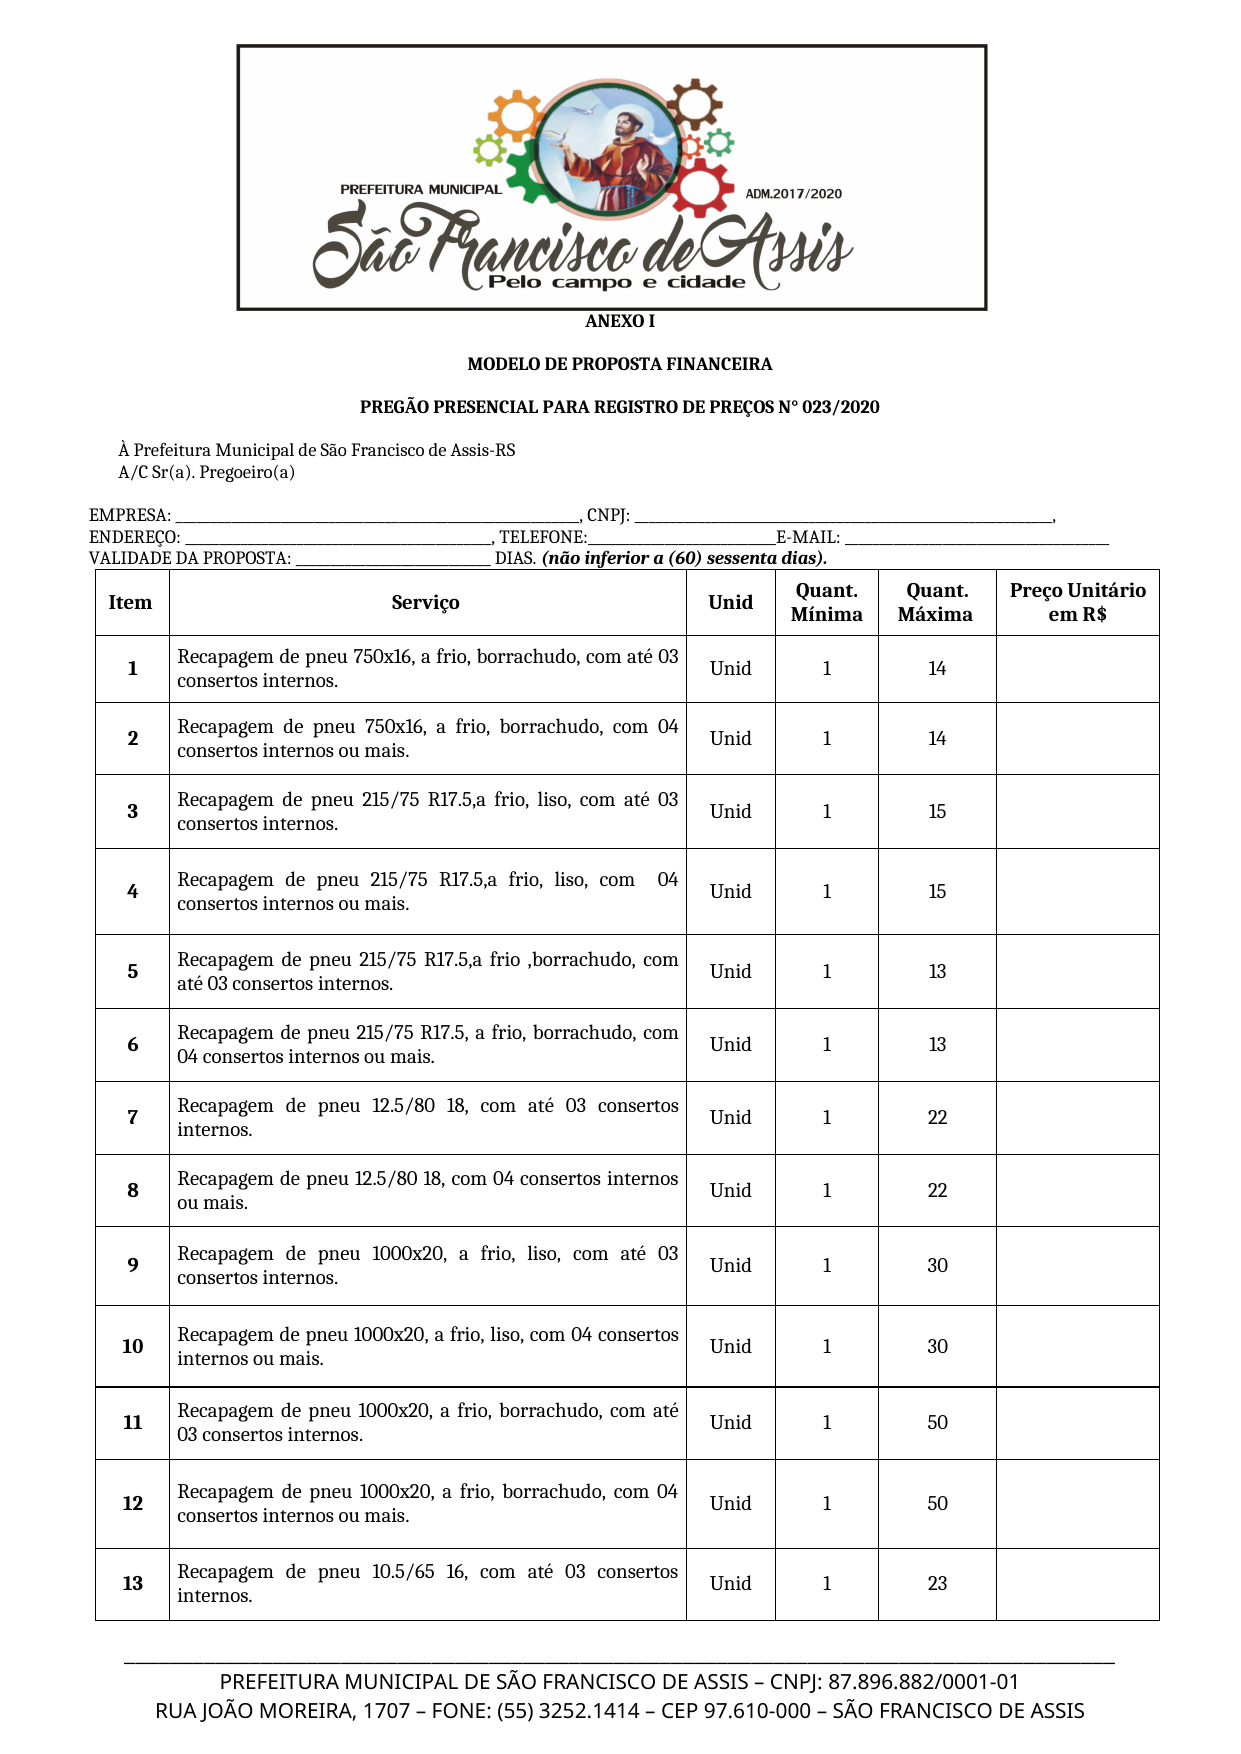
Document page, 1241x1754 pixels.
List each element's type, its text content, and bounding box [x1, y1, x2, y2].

table_cell 10 [96, 1306, 169, 1386]
table_cell [997, 775, 1159, 848]
table_cell [997, 1306, 1159, 1386]
table_cell Unid [687, 703, 775, 774]
text MODELO DE PROPOSTA FINANCEIRA [118, 354, 1122, 375]
text A/C Sr(a). Pregoeiro(a) [118, 462, 1122, 483]
table_cell 1 [776, 1155, 878, 1226]
table_cell 5 [96, 935, 169, 1008]
table_cell 22 [879, 1082, 996, 1154]
table_cell 50 [879, 1460, 996, 1547]
table_cell 13 [879, 935, 996, 1008]
table_cell 23 [879, 1549, 996, 1619]
table_cell Unid [687, 1460, 775, 1547]
table_cell Recapagem de pneu 12.5/80 18, com até 03 consertos internos. [170, 1082, 686, 1154]
table_cell Unid [687, 1227, 775, 1305]
table_cell 50 [879, 1388, 996, 1458]
table_cell Recapagem de pneu 215/75 R17.5,a frio, liso, com 04 consertos internos ou mais. [170, 849, 686, 934]
table_cell 1 [776, 1009, 878, 1081]
table_cell 14 [879, 636, 996, 702]
table_cell [997, 935, 1159, 1008]
table_cell 1 [776, 636, 878, 702]
table_cell 1 [96, 636, 169, 702]
text PREGÃO PRESENCIAL PARA REGISTRO DE PREÇOS N° 023/2020 [118, 397, 1122, 418]
table_cell 2 [96, 703, 169, 774]
text À Prefeitura Municipal de São Francisco de Assis-RS [118, 440, 1122, 462]
table_cell 22 [879, 1155, 996, 1226]
table_cell Recapagem de pneu 750x16, a frio, borrachudo, com até 03 consertos internos. [170, 636, 686, 702]
table_cell 1 [776, 1082, 878, 1154]
table_cell Unid [687, 1155, 775, 1226]
table_cell 1 [776, 703, 878, 774]
table_cell Unid [687, 775, 775, 848]
table_cell Recapagem de pneu 215/75 R17.5, a frio, borrachudo, com 04 consertos internos ou mais. [170, 1009, 686, 1081]
table_cell [997, 1009, 1159, 1081]
table_cell 14 [879, 703, 996, 774]
table_cell 15 [879, 775, 996, 848]
table_cell Unid [687, 1009, 775, 1081]
table_cell Recapagem de pneu 1000x20, a frio, borrachudo, com até 03 consertos internos. [170, 1388, 686, 1458]
table_cell 11 [96, 1388, 169, 1458]
table_header Unid [687, 570, 775, 635]
table_cell 3 [96, 775, 169, 848]
table_cell Unid [687, 1082, 775, 1154]
table_cell 8 [96, 1155, 169, 1226]
table_cell Recapagem de pneu 1000x20, a frio, borrachudo, com 04 consertos internos ou mais. [170, 1460, 686, 1547]
table_cell [997, 1460, 1159, 1547]
table_cell Unid [687, 636, 775, 702]
table_cell [997, 703, 1159, 774]
table_header Quant. Mínima [776, 570, 878, 635]
table_cell [997, 1082, 1159, 1154]
table_cell Unid [687, 1549, 775, 1619]
table_cell [997, 1388, 1159, 1458]
table_cell [997, 636, 1159, 702]
table_cell Recapagem de pneu 1000x20, a frio, liso, com até 03 consertos internos. [170, 1227, 686, 1305]
table_cell [997, 1227, 1159, 1305]
table_header Item [96, 570, 169, 635]
table_cell 12 [96, 1460, 169, 1547]
table_header Serviço [170, 570, 686, 635]
table_cell 7 [96, 1082, 169, 1154]
table_cell 1 [776, 849, 878, 934]
text ENDEREÇO: ____________________________________________, TELEFONE:___________________________E-MAIL: ______________________________________ [88, 526, 1122, 548]
table_cell Recapagem de pneu 215/75 R17.5,a frio ,borrachudo, com até 03 consertos internos. [170, 935, 686, 1008]
table_cell 1 [776, 775, 878, 848]
table_header Quant. Máxima [879, 570, 996, 635]
text VALIDADE DA PROPOSTA: ____________________________ DIAS. (não inferior a (60) sessenta dias). [88, 548, 1122, 569]
table_header Preço Unitário em R$ [997, 570, 1159, 635]
table_cell 1 [776, 1306, 878, 1386]
table_cell 1 [776, 1549, 878, 1619]
table_cell 15 [879, 849, 996, 934]
table_cell Recapagem de pneu 10.5/65 16, com até 03 consertos internos. [170, 1549, 686, 1619]
table_cell 13 [879, 1009, 996, 1081]
text EMPRESA: __________________________________________________________, CNPJ: ____________________________________________________________, [88, 505, 1122, 526]
table_cell Unid [687, 935, 775, 1008]
table_cell Recapagem de pneu 215/75 R17.5,a frio, liso, com até 03 consertos internos. [170, 775, 686, 848]
table_cell 1 [776, 935, 878, 1008]
table_cell 30 [879, 1227, 996, 1305]
table_cell Unid [687, 849, 775, 934]
table_cell 13 [96, 1549, 169, 1619]
table_cell Recapagem de pneu 750x16, a frio, borrachudo, com 04 consertos internos ou mais. [170, 703, 686, 774]
table_cell Recapagem de pneu 12.5/80 18, com 04 consertos internos ou mais. [170, 1155, 686, 1226]
table_cell Recapagem de pneu 1000x20, a frio, liso, com 04 consertos internos ou mais. [170, 1306, 686, 1386]
table_cell Unid [687, 1388, 775, 1458]
table_cell 4 [96, 849, 169, 934]
table_cell 1 [776, 1388, 878, 1458]
table_cell 6 [96, 1009, 169, 1081]
table_cell 9 [96, 1227, 169, 1305]
table_cell 30 [879, 1306, 996, 1386]
table_cell [997, 849, 1159, 934]
table_cell Unid [687, 1306, 775, 1386]
text ANEXO I [118, 311, 1122, 332]
table_cell [997, 1549, 1159, 1619]
table_cell 1 [776, 1460, 878, 1547]
table_cell [997, 1155, 1159, 1226]
table_cell 1 [776, 1227, 878, 1305]
